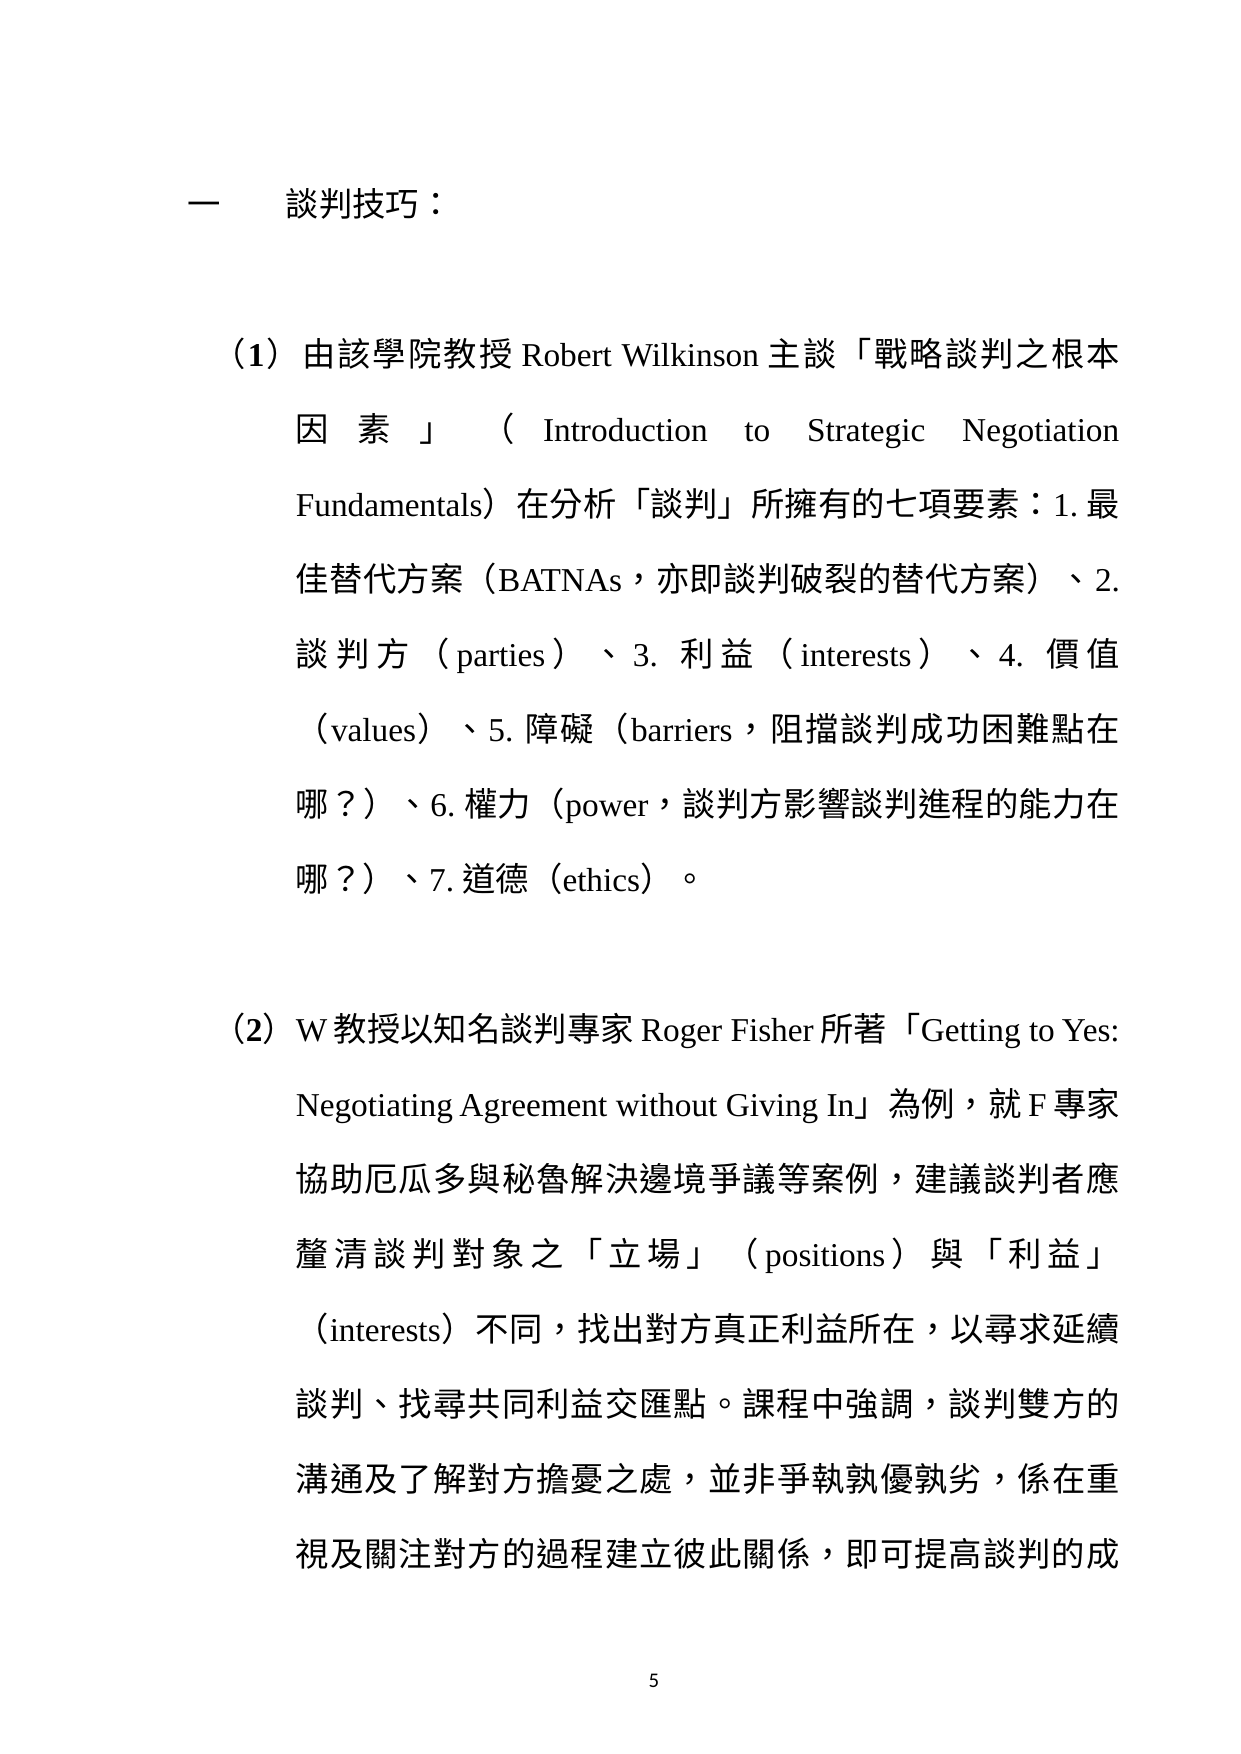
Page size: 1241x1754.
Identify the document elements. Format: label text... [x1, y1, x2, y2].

text （2）W教授以知名談判專家Roger Fisher所著「Getting to Yes: Negotiating Agreement without Giving In」為例，就F專家協助厄瓜多與秘魯解決邊境爭議等案例，建議談判者應釐清談判對象之「立場」（positions）與「利益」（interests）不同，找出對方真正利益所在，以尋求延續談判、找尋共同利益交匯點。課程中強調，談判雙方的溝通及了解對方擔憂之處，並非爭執孰優孰劣，係在重視及關注對方的過程建立彼此關係，即可提高談判的成 [212, 989, 1120, 1589]
text 此外，課程開始前、期中及結束前，學院均舉辦聯誼晚宴，包括本課程及適另一課程學員均得出席參加，學員間更能相互認識及交流，充分顯出此等在職教育所重視之聯誼及建立人脈之特色。本課程學員於表定活動後，更自行邀約前往觀光及卡拉ＯＫ等續約活動，課後更建立網路即時通訊群組，以便日後各自返國後，能於線上聯繫感情，充分達到人脈建立之效應。 綜觀本課程之課表包括：（一）談判技巧、（二）領導知能（含危機領導）、（三）決策及衝突管理、（四）因應變革及數位政府等四大領域，茲簡述如下： [187, 127, 1120, 164]
list 談判技巧： [187, 164, 1120, 239]
text （1）由該學院教授Robert Wilkinson主談「戰略談判之根本 因素」（Introduction to Strategic Negotiation Fundamentals）在分析「談判」所擁有的七項要素：1. 最佳替代方案（BATNAs，亦即談判破裂的替代方案）、2. 談判方（parties）、3. 利益（interests）、4. 價值（values）、5. 障礙（barriers，阻擋談判成功困難點在哪？）、6. 權力（power，談判方影響談判進程的能力在哪？）、7. 道德（ethics）。 [212, 314, 1120, 914]
